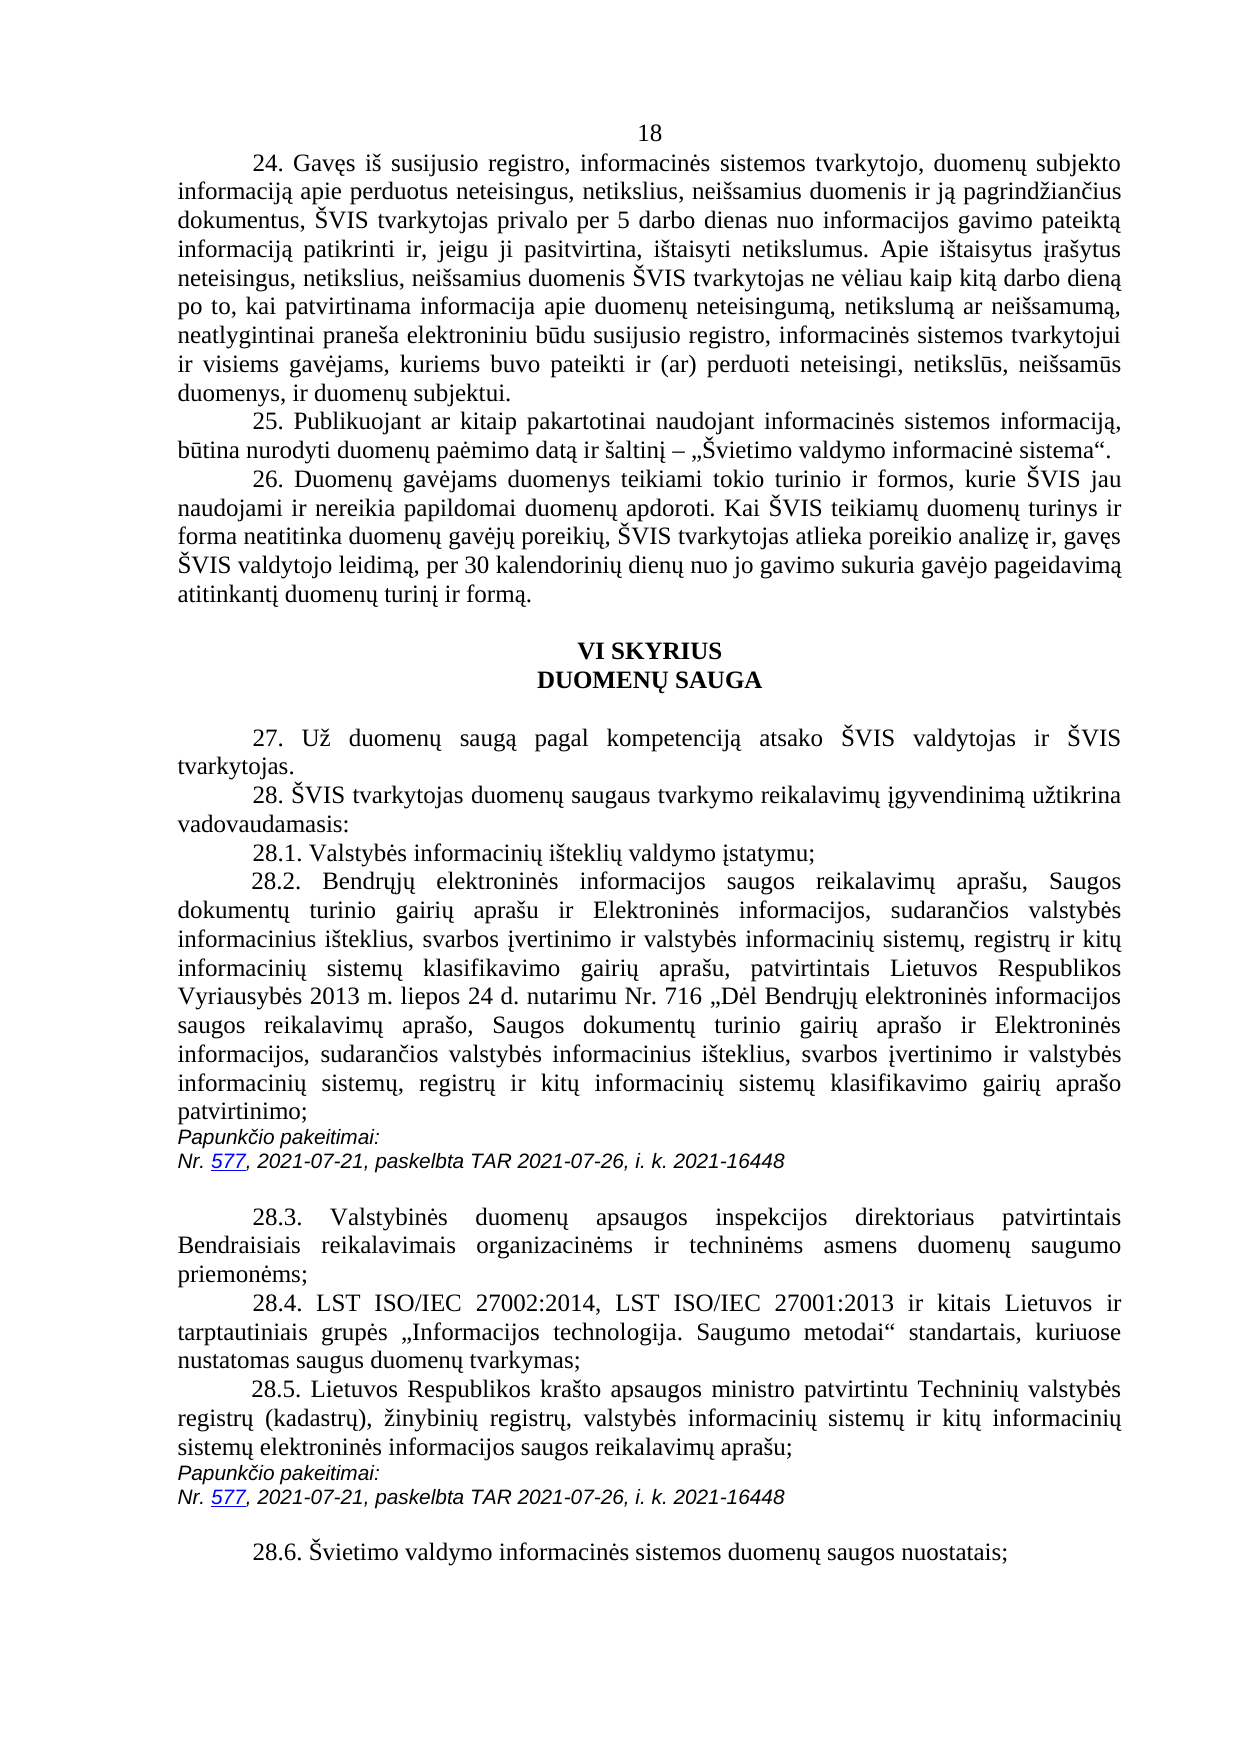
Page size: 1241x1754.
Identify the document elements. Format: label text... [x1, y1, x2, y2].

text Papunkčio pakeitimai: [177, 1125, 1122, 1149]
text Nr. 577, 2021-07-21, paskelbta TAR 2021-07-26, i. k. 2021-16448 [177, 1149, 1122, 1173]
text 28.3. Valstybinės duomenų apsaugos inspekcijos direktoriaus patvirtintais Bendraisiais reikalavimais organizacinėms ir techninėms asmens duomenų saugumo priemonėms; [177, 1202, 1122, 1288]
text 24. Gavęs iš susijusio registro, informacinės sistemos tvarkytojo, duomenų subjekto informaciją apie perduotus neteisingus, netikslius, neišsamius duomenis ir ją pagrindžiančius dokumentus, ŠVIS tvarkytojas privalo per 5 darbo dienas nuo informacijos gavimo pateiktą informaciją patikrinti ir, jeigu ji pasitvirtina, ištaisyti netikslumus. Apie ištaisytus įrašytus neteisingus, netikslius, neišsamius duomenis ŠVIS tvarkytojas ne vėliau kaip kitą darbo dieną po to, kai patvirtinama informacija apie duomenų neteisingumą, netikslumą ar neišsamumą, neatlygintinai praneša elektroniniu būdu susijusio registro, informacinės sistemos tvarkytojui ir visiems gavėjams, kuriems buvo pateikti ir (ar) perduoti neteisingi, netikslūs, neišsamūs duomenys, ir duomenų subjektui. [177, 148, 1122, 406]
text Nr. 577, 2021-07-21, paskelbta TAR 2021-07-26, i. k. 2021-16448 [177, 1484, 1122, 1508]
text 28.4. LST ISO/IEC 27002:2014, LST ISO/IEC 27001:2013 ir kitais Lietuvos ir tarptautiniais grupės „Informacijos technologija. Saugumo metodai“ standartais, kuriuose nustatomas saugus duomenų tvarkymas; [177, 1288, 1122, 1374]
text 26. Duomenų gavėjams duomenys teikiami tokio turinio ir formos, kurie ŠVIS jau naudojami ir nereikia papildomai duomenų apdoroti. Kai ŠVIS teikiamų duomenų turinys ir forma neatitinka duomenų gavėjų poreikių, ŠVIS tvarkytojas atlieka poreikio analizę ir, gavęs ŠVIS valdytojo leidimą, per 30 kalendorinių dienų nuo jo gavimo sukuria gavėjo pageidavimą atitinkantį duomenų turinį ir formą. [177, 464, 1122, 608]
text 28. ŠVIS tvarkytojas duomenų saugaus tvarkymo reikalavimų įgyvendinimą užtikrina vadovaudamasis: [177, 780, 1122, 838]
text 28.1. Valstybės informacinių išteklių valdymo įstatymu; [177, 838, 1122, 866]
text 28.5. Lietuvos Respublikos krašto apsaugos ministro patvirtintu Techninių valstybės registrų (kadastrų), žinybinių registrų, valstybės informacinių sistemų ir kitų informacinių sistemų elektroninės informacijos saugos reikalavimų aprašu; [177, 1374, 1122, 1461]
text 25. Publikuojant ar kitaip pakartotinai naudojant informacinės sistemos informaciją, būtina nurodyti duomenų paėmimo datą ir šaltinį – „Švietimo valdymo informacinė sistema“. [177, 406, 1122, 464]
text Papunkčio pakeitimai: [177, 1461, 1122, 1484]
text 28.6. Švietimo valdymo informacinės sistemos duomenų saugos nuostatais; [177, 1537, 1122, 1566]
text 28.2. Bendrųjų elektroninės informacijos saugos reikalavimų aprašu, Saugos dokumentų turinio gairių aprašu ir Elektroninės informacijos, sudarančios valstybės informacinius išteklius, svarbos įvertinimo ir valstybės informacinių sistemų, registrų ir kitų informacinių sistemų klasifikavimo gairių aprašu, patvirtintais Lietuvos Respublikos Vyriausybės 2013 m. liepos 24 d. nutarimu Nr. 716 „Dėl Bendrųjų elektroninės informacijos saugos reikalavimų aprašo, Saugos dokumentų turinio gairių aprašo ir Elektroninės informacijos, sudarančios valstybės informacinius išteklius, svarbos įvertinimo ir valstybės informacinių sistemų, registrų ir kitų informacinių sistemų klasifikavimo gairių aprašo patvirtinimo; [177, 866, 1122, 1125]
text 27. Už duomenų saugą pagal kompetenciją atsako ŠVIS valdytojas ir ŠVIS tvarkytojas. [177, 723, 1122, 780]
text VI SKYRIUS [177, 636, 1122, 665]
text DUOMENŲ SAUGA [177, 665, 1122, 694]
